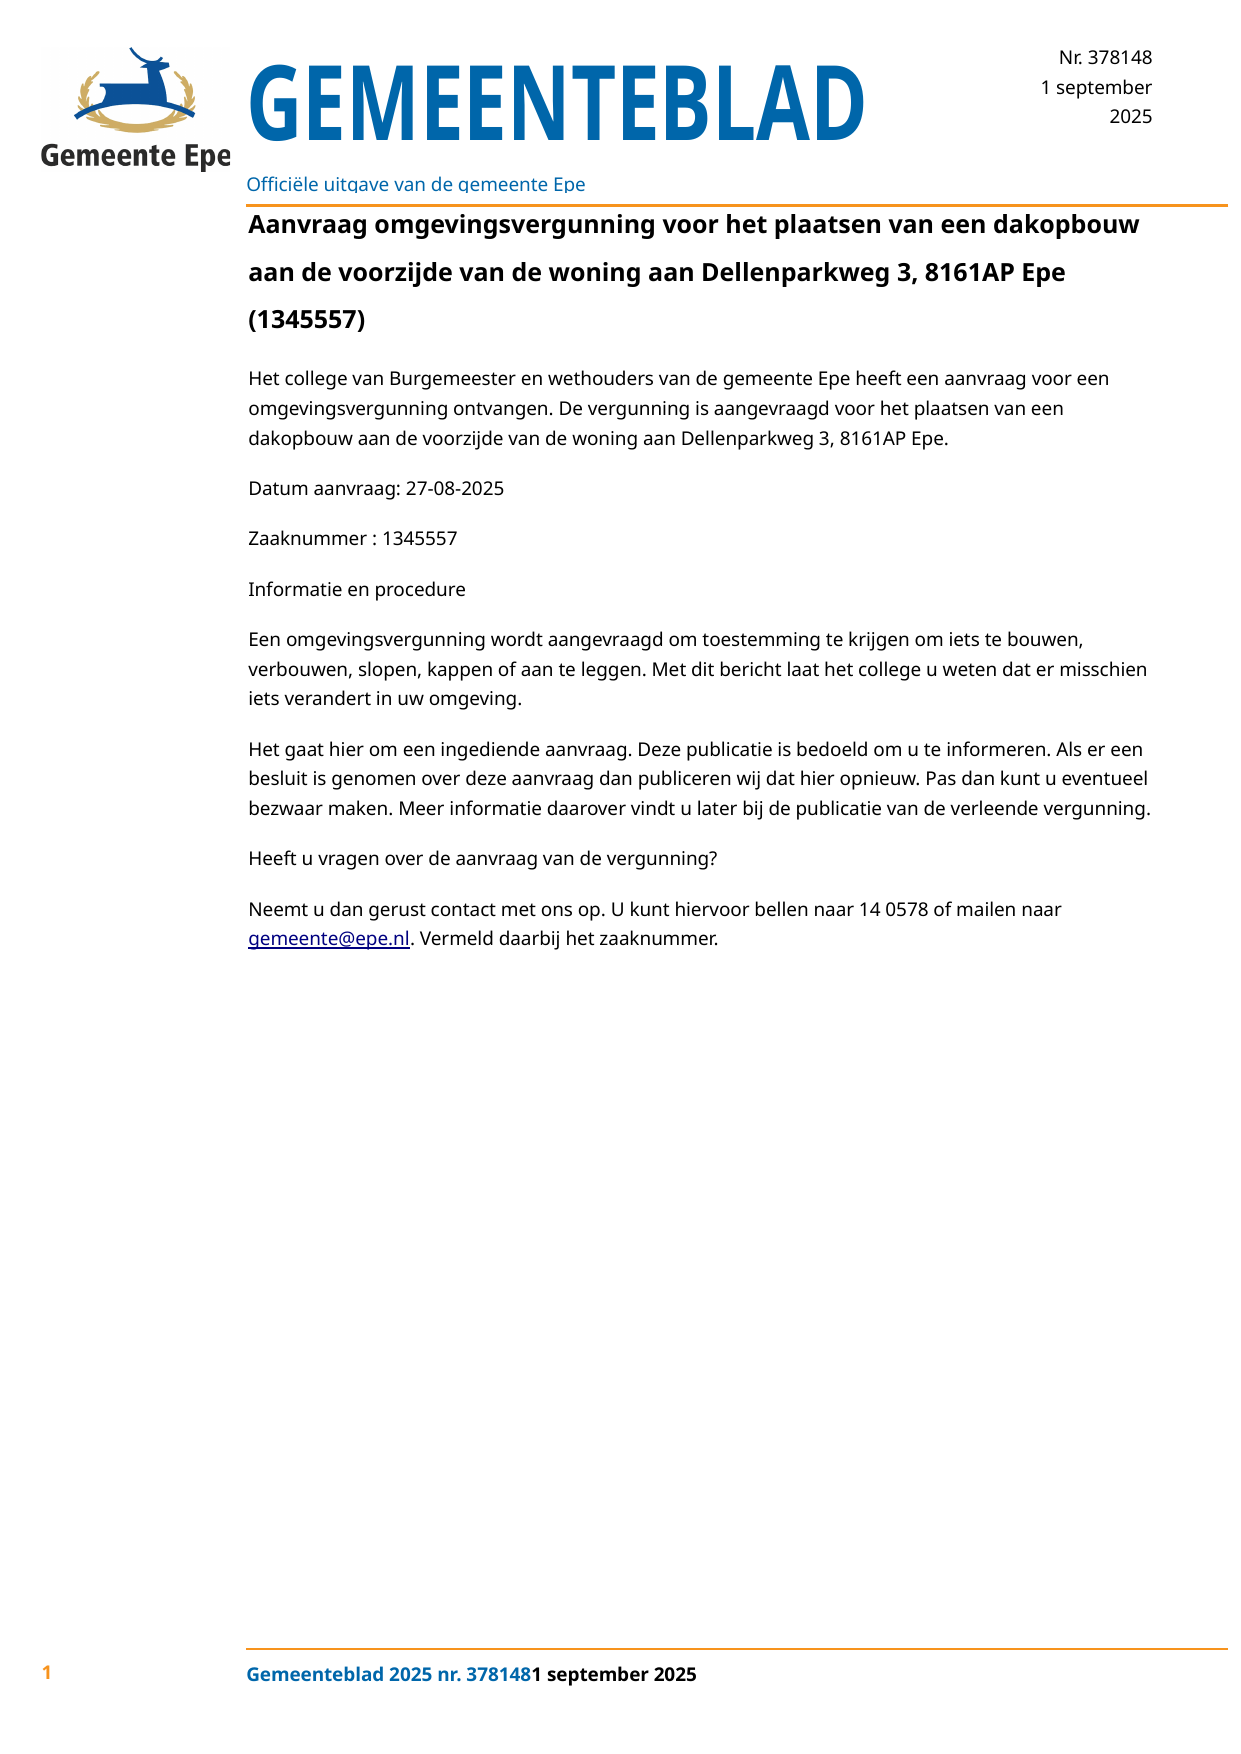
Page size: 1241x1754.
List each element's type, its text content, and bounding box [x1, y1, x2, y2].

text Neemt u dan gerust contact met ons op. U kunt hiervoor bellen naar 14 0578 of mailen naar gemeente@epe.nl. Vermeld daarbij het zaaknummer. [248, 896, 1152, 951]
text Een omgevingsvergunning wordt aangevraagd om toestemming te krijgen om iets te bouwen, verbouwen, slopen, kappen of aan te leggen. Met dit bericht laat het college u weten dat er misschien iets verandert in uw omgeving. [248, 626, 1152, 711]
text Aanvraag omgevingsvergunning voor het plaatsen van een dakopbouw aan de voorzijde van de woning aan Dellenparkweg 3, 8161AP Epe (1345557) [248, 207, 1152, 336]
picture [41, 47, 231, 172]
text Heeft u vragen over de aanvraag van de vergunning? [248, 846, 1152, 871]
text Het college van Burgemeester en wethouders van de gemeente Epe heeft een aanvraag voor een omgevingsvergunning ontvangen. De vergunning is aangevraagd voor het plaatsen van een dakopbouw aan de voorzijde van de woning aan Dellenparkweg 3, 8161AP Epe. [248, 366, 1152, 450]
text Informatie en procedure [248, 576, 1152, 602]
text Zaaknummer : 1345557 [248, 526, 1152, 551]
text Het gaat hier om een ingediende aanvraag. Deze publicatie is bedoeld om u te informeren. Als er een besluit is genomen over deze aanvraag dan publiceren wij dat hier opnieuw. Pas dan kunt u eventueel bezwaar maken. Meer informatie daarover vindt u later bij de publicatie van de verleende vergunning. [248, 736, 1152, 821]
text Datum aanvraag: 27-08-2025 [248, 475, 1152, 501]
